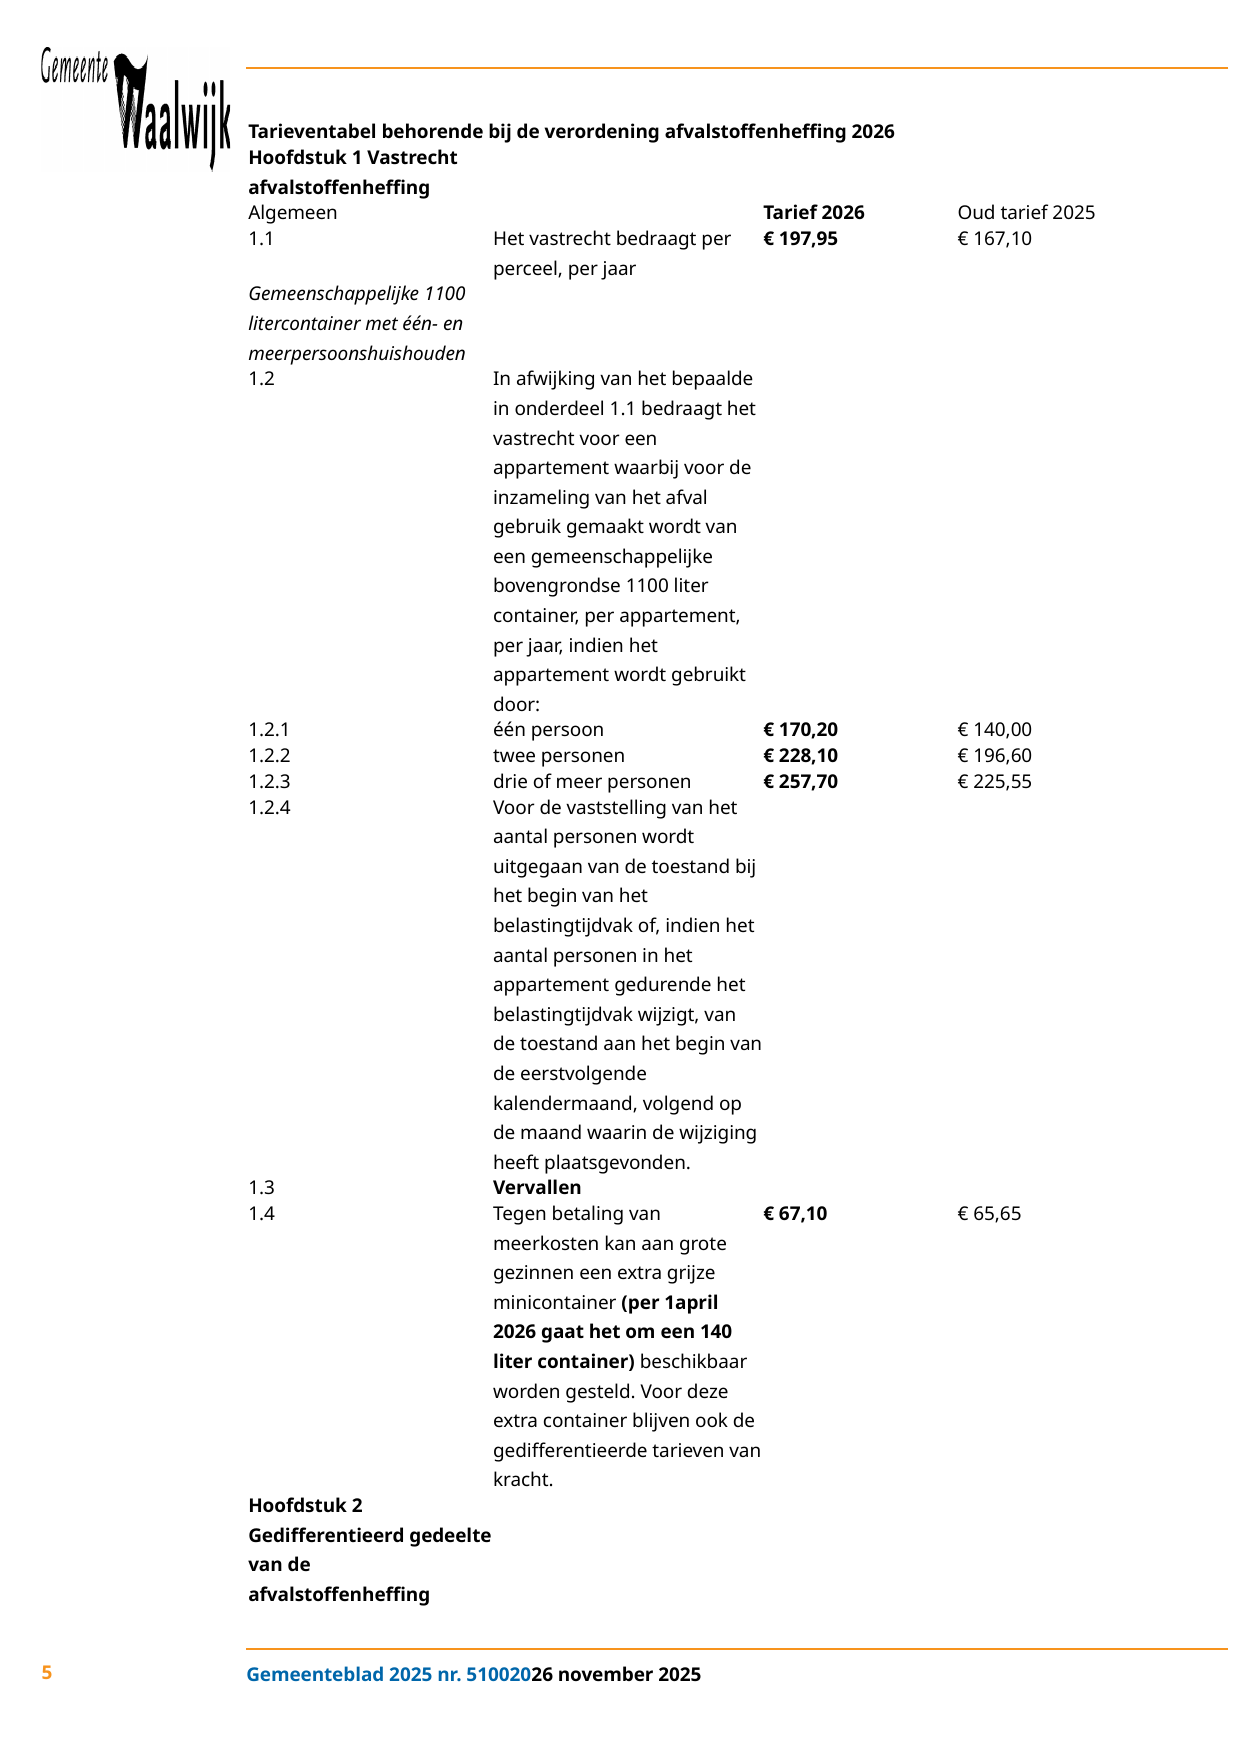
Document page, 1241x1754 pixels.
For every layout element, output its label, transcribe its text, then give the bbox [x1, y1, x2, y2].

table_cell € 140,00 [958, 717, 1152, 742]
table_cell In afwijking van het bepaalde in onderdeel 1.1 bedraagt het vastrecht voor een appartement waarbij voor de inzameling van het afval gebruik gemaakt wordt van een gemeenschappelijke bovengrondse 1100 liter container, per appartement, per jaar, indien het appartement wordt gebruikt door: [493, 366, 763, 717]
table_cell 1.2.2 [248, 743, 493, 768]
table_cell 1.3 [248, 1175, 493, 1200]
table_header [958, 144, 1152, 199]
table_cell Vervallen [493, 1175, 763, 1200]
table_cell Tarief 2026 [763, 200, 957, 225]
table_header [493, 144, 763, 199]
table_cell Algemeen [248, 200, 493, 225]
table_cell 1.2 [248, 366, 493, 717]
table_header Hoofdstuk 1 Vastrecht afvalstoffenheffing [248, 144, 493, 199]
picture [41, 47, 231, 172]
table_cell 1.2.1 [248, 717, 493, 742]
table_cell Oud tarief 2025 [958, 200, 1152, 225]
table_cell [763, 366, 957, 717]
table_cell [958, 1492, 1152, 1607]
table_cell € 167,10 [958, 225, 1152, 281]
table_cell twee personen [493, 743, 763, 768]
table_cell [763, 1492, 957, 1607]
table_cell € 67,10 [763, 1200, 957, 1492]
table_cell [493, 281, 763, 366]
table_cell drie of meer personen [493, 768, 763, 794]
table_cell één persoon [493, 717, 763, 742]
table_cell € 196,60 [958, 743, 1152, 768]
table_cell 1.4 [248, 1200, 493, 1492]
table_cell Gemeenschappelijke 1100 litercontainer met één- en meerpersoonshuishouden [248, 281, 493, 366]
table_cell € 225,55 [958, 768, 1152, 794]
table_cell € 228,10 [763, 743, 957, 768]
table_cell [493, 200, 763, 225]
table_cell [958, 366, 1152, 717]
table_cell [958, 794, 1152, 1174]
table_cell [763, 281, 957, 366]
text Tarieventabel behorende bij de verordening afvalstoffenheffing 2026 [248, 116, 1152, 144]
table_cell € 65,65 [958, 1200, 1152, 1492]
table_cell 1.2.4 [248, 794, 493, 1174]
table_cell Tegen betaling van meerkosten kan aan grote gezinnen een extra grijze minicontainer (per 1april 2026 gaat het om een 140 liter container) beschikbaar worden gesteld. Voor deze extra container blijven ook de gedifferentieerde tarieven van kracht. [493, 1200, 763, 1492]
table_cell € 170,20 [763, 717, 957, 742]
table_cell Hoofdstuk 2 Gedifferentieerd gedeelte van de afvalstoffenheffing [248, 1492, 493, 1607]
table_cell [763, 1175, 957, 1200]
table_cell [493, 1492, 763, 1607]
table_cell [958, 1175, 1152, 1200]
table_cell 1.2.3 [248, 768, 493, 794]
table_cell 1.1 [248, 225, 493, 281]
table_cell [958, 281, 1152, 366]
table_cell [763, 794, 957, 1174]
table_cell € 197,95 [763, 225, 957, 281]
table_cell Voor de vaststelling van het aantal personen wordt uitgegaan van de toestand bij het begin van het belastingtijdvak of, indien het aantal personen in het appartement gedurende het belastingtijdvak wijzigt, van de toestand aan het begin van de eerstvolgende kalendermaand, volgend op de maand waarin de wijziging heeft plaatsgevonden. [493, 794, 763, 1174]
table_cell Het vastrecht bedraagt per perceel, per jaar [493, 225, 763, 281]
table_header [763, 144, 957, 199]
table_cell € 257,70 [763, 768, 957, 794]
